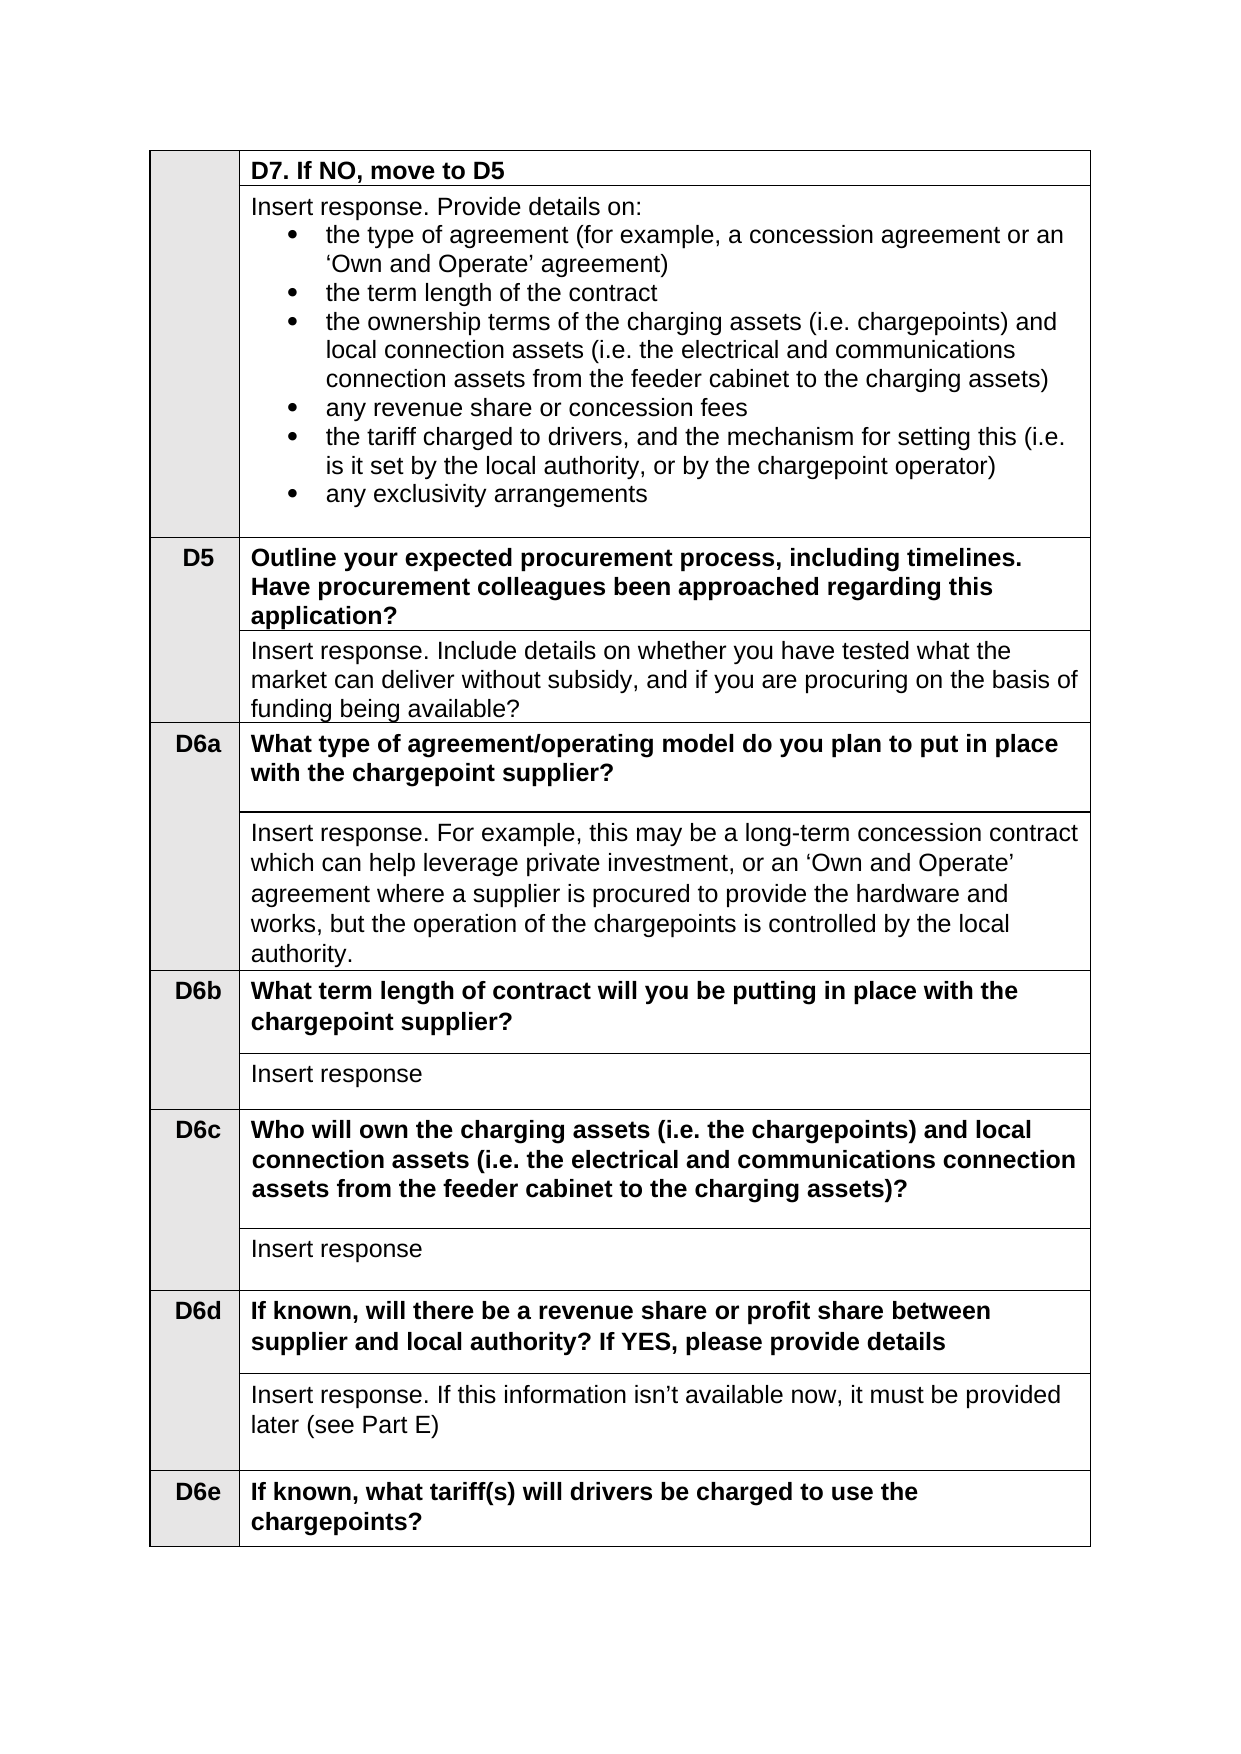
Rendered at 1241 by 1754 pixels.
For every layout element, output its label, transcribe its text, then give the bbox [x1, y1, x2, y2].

table_cell Insert response. For example, this may be a long-term concession contract which can help leverage private investment, or an ‘Own and Operate’ agreement where a supplier is procured to provide the hardware and works, but the operation of the chargepoints is controlled by the local authority. [240, 813, 1090, 970]
table_cell Insert response. Provide details on: the type of agreement (for example, a concession agreement or an ‘Own and Operate’ agreement) the term length of the contract the ownership terms of the charging assets (i.e. chargepoints) and local connection assets (i.e. the electrical and communications connection assets from the feeder cabinet to the charging assets) any revenue share or concession fees the tariff charged to drivers, and the mechanism for setting this (i.e. is it set by the local authority, or by the chargepoint operator) any exclusivity arrangements [240, 186, 1090, 537]
table_cell If known, what tariff(s) will drivers be charged to use the chargepoints? [240, 1471, 1090, 1546]
table_cell D6a [151, 723, 239, 970]
table_cell D7. If NO, move to D5 [240, 151, 1090, 185]
table_cell D6c [151, 1110, 239, 1290]
table_cell If known, will there be a revenue share or profit share between supplier and local authority? If YES, please provide details [240, 1291, 1090, 1373]
table_cell Who will own the charging assets (i.e. the chargepoints) and local connection assets (i.e. the electrical and communications connection assets from the feeder cabinet to the charging assets)? [240, 1110, 1090, 1227]
table_cell Insert response. Include details on whether you have tested what the market can deliver without subsidy, and if you are procuring on the basis of funding being available? [240, 631, 1090, 722]
table_cell D6b [151, 971, 239, 1109]
table_cell What term length of contract will you be putting in place with the chargepoint supplier? [240, 971, 1090, 1053]
table_cell Insert response [240, 1054, 1090, 1109]
table_cell Outline your expected procurement process, including timelines. Have procurement colleagues been approached regarding this application? [240, 538, 1090, 630]
table_cell What type of agreement/operating model do you plan to put in place with the chargepoint supplier? [240, 723, 1090, 811]
table_cell D6d [151, 1291, 239, 1470]
table_cell D5 [151, 538, 239, 722]
table_cell Insert response [240, 1229, 1090, 1290]
table_cell D6e [151, 1471, 239, 1546]
table_cell Insert response. If this information isn’t available now, it must be provided later (see Part E) [240, 1374, 1090, 1470]
table_cell [151, 151, 239, 537]
